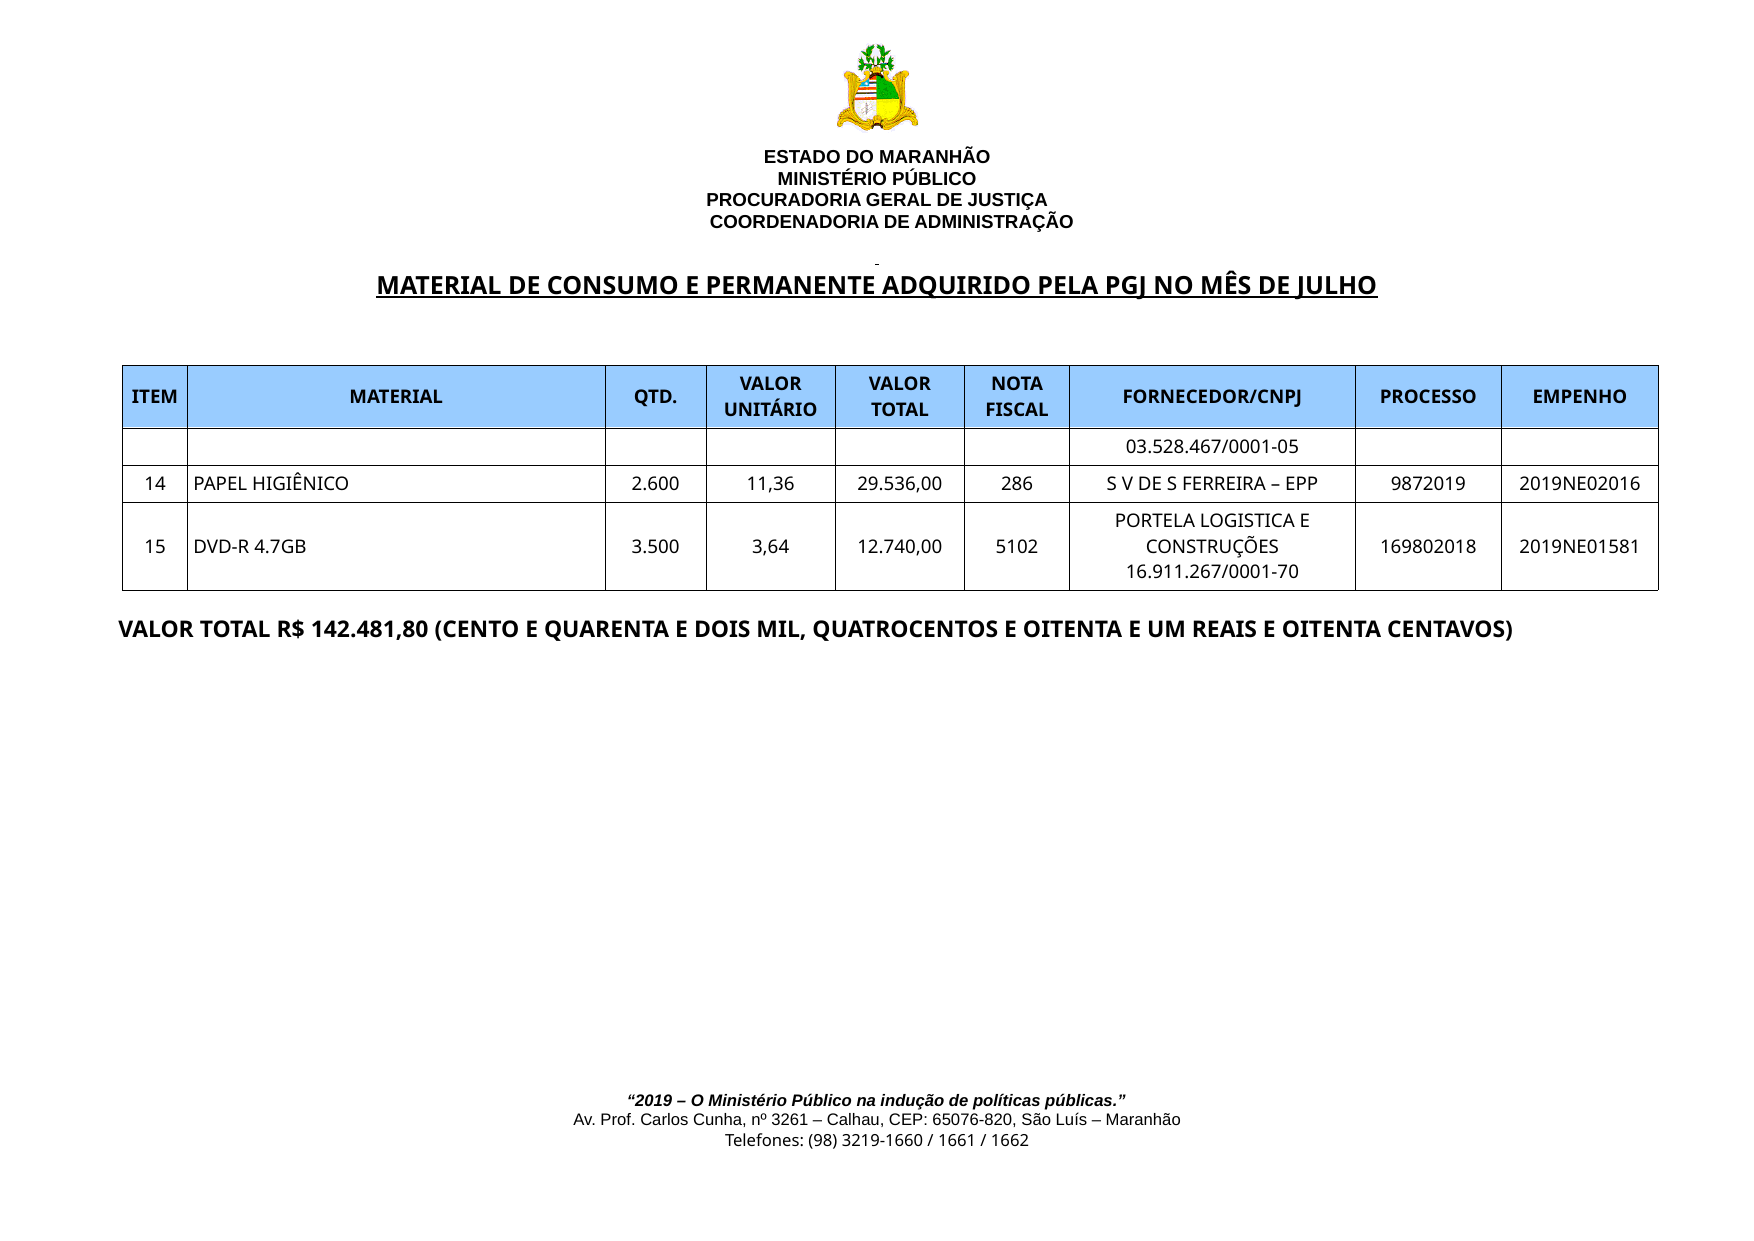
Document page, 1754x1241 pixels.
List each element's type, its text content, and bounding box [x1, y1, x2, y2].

table_cell [188, 429, 605, 464]
table_cell 12.740,00 [836, 503, 964, 590]
table_cell 2.600 [606, 466, 706, 502]
table_cell [707, 429, 835, 464]
table_cell 5102 [965, 503, 1069, 590]
table_header NOTA FISCAL [965, 366, 1069, 427]
table_cell 15 [123, 503, 187, 590]
table_cell [965, 429, 1069, 464]
table_cell DVD-R 4.7GB [188, 503, 605, 590]
table_cell 3,64 [707, 503, 835, 590]
table_cell PAPEL HIGIÊNICO [188, 466, 605, 502]
table_cell [836, 429, 964, 464]
table_cell S V DE S FERREIRA – EPP [1070, 466, 1355, 502]
table_cell [606, 429, 706, 464]
table_header VALOR UNITÁRIO [707, 366, 835, 427]
table_header FORNECEDOR/CNPJ [1070, 366, 1355, 427]
table_cell [123, 429, 187, 464]
table_cell 2019NE01581 [1502, 503, 1658, 590]
table_cell 3.500 [606, 503, 706, 590]
table_header ITEM [123, 366, 187, 427]
table_cell PORTELA LOGISTICA E CONSTRUÇÕES 16.911.267/0001-70 [1070, 503, 1355, 590]
table_header MATERIAL [188, 366, 605, 427]
table_header EMPENHO [1502, 366, 1658, 427]
table_header PROCESSO [1356, 366, 1501, 427]
table_cell 29.536,00 [836, 466, 964, 502]
table_header VALOR TOTAL [836, 366, 964, 427]
table_cell 169802018 [1356, 503, 1501, 590]
table_cell 286 [965, 466, 1069, 502]
table_cell 11,36 [707, 466, 835, 502]
table_cell [1356, 429, 1501, 464]
table_cell 9872019 [1356, 466, 1501, 502]
table_cell 03.528.467/0001-05 [1070, 429, 1355, 464]
table_cell [1502, 429, 1658, 464]
text VALOR TOTAL R$ 142.481,80 (CENTO E QUARENTA E DOIS MIL, QUATROCENTOS E OITENTA E UM REAIS E OITENTA CENTAVOS) [118, 613, 1636, 644]
table_cell 14 [123, 466, 187, 502]
table_header QTD. [606, 366, 706, 427]
table_cell 2019NE02016 [1502, 466, 1658, 502]
